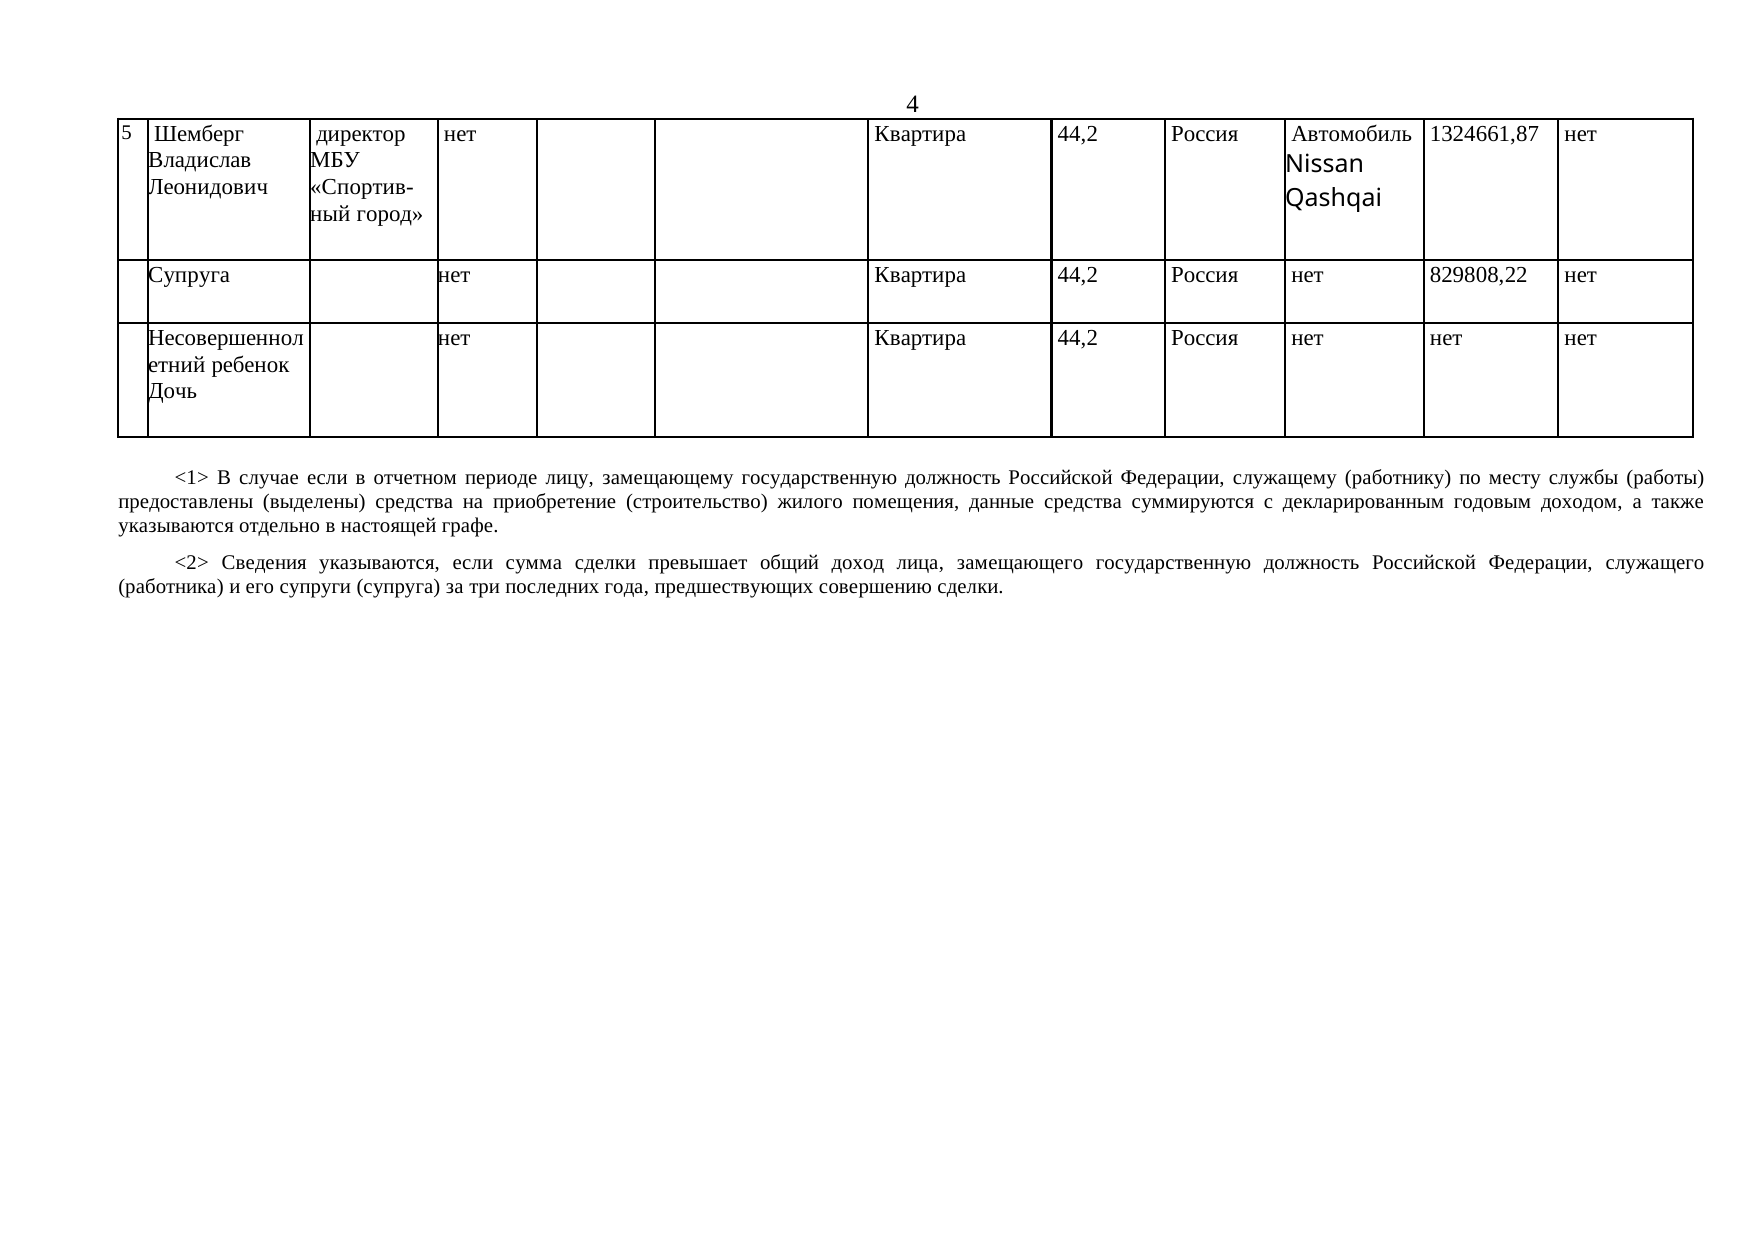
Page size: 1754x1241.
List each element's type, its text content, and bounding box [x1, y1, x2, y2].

table_cell [538, 261, 654, 322]
table_cell [118, 438, 148, 465]
table_cell Квартира [869, 261, 1050, 322]
table_cell [767, 120, 867, 258]
table_cell Шемберг Владислав Леонидович [149, 120, 309, 258]
table_cell [311, 324, 437, 436]
table_cell [656, 120, 767, 258]
table_cell [767, 261, 867, 322]
table_cell Россия [1166, 120, 1284, 258]
table_cell [148, 438, 310, 465]
table_cell нет [1559, 261, 1692, 322]
table_cell Россия [1166, 324, 1284, 436]
table_cell [1051, 438, 1165, 465]
table_cell 44,2 [1053, 324, 1164, 436]
table_cell нет [1425, 324, 1557, 436]
table_cell нет [1286, 261, 1423, 322]
table_cell нет [1286, 324, 1423, 436]
table_cell 5 [119, 120, 147, 258]
table_cell [311, 261, 437, 322]
table_cell нет [439, 324, 536, 436]
table_cell [537, 438, 655, 465]
table_cell нет [1559, 120, 1692, 258]
table_cell нет [1559, 324, 1692, 436]
table_cell [1558, 438, 1693, 465]
table_cell [656, 261, 767, 322]
table_cell [655, 438, 762, 465]
table_cell директор МБУ «Спортив-ный город» [311, 120, 437, 258]
table_cell [767, 324, 867, 436]
table_cell Квартира [869, 324, 1050, 436]
table_cell [767, 438, 868, 465]
table_cell [1285, 438, 1423, 465]
table_cell [119, 261, 147, 322]
table_cell Супруга [149, 261, 309, 322]
table_cell Квартира [869, 120, 1050, 258]
table_cell [1424, 438, 1558, 465]
table_cell 44,2 [1053, 261, 1164, 322]
text <1> В случае если в отчетном периоде лицу, замещающему государственную должность Российской Федерации, служащему (работнику) по месту службы (работы) предоставлены (выделены) средства на приобретение (строительство) жилого помещения, данные средства суммируются с декларированным годовым доходом, а также указываются отдельно в настоящей графе. [118, 465, 1706, 537]
table_cell 44,2 [1053, 120, 1164, 258]
table_cell 829808,22 [1425, 261, 1557, 322]
table_cell нет [439, 120, 536, 258]
table_cell 1324661,87 [1425, 120, 1557, 258]
text <2> Сведения указываются, если сумма сделки превышает общий доход лица, замещающего государственную должность Российской Федерации, служащего (работника) и его супруги (супруга) за три последних года, предшествующих совершению сделки. [118, 549, 1706, 598]
table_cell [438, 438, 537, 465]
table_cell Несовершеннолетний ребенок Дочь [149, 324, 309, 436]
table_cell [1165, 438, 1285, 465]
table_cell [538, 120, 654, 258]
table_cell [762, 438, 767, 465]
table_cell АвтомобильNissan Qashqai [1286, 120, 1423, 258]
table_cell нет [439, 261, 536, 322]
table_cell [868, 438, 1051, 465]
table_cell [310, 438, 438, 465]
table_cell [119, 324, 147, 436]
table_cell [538, 324, 654, 436]
table_cell [656, 324, 767, 436]
table_cell Россия [1166, 261, 1284, 322]
